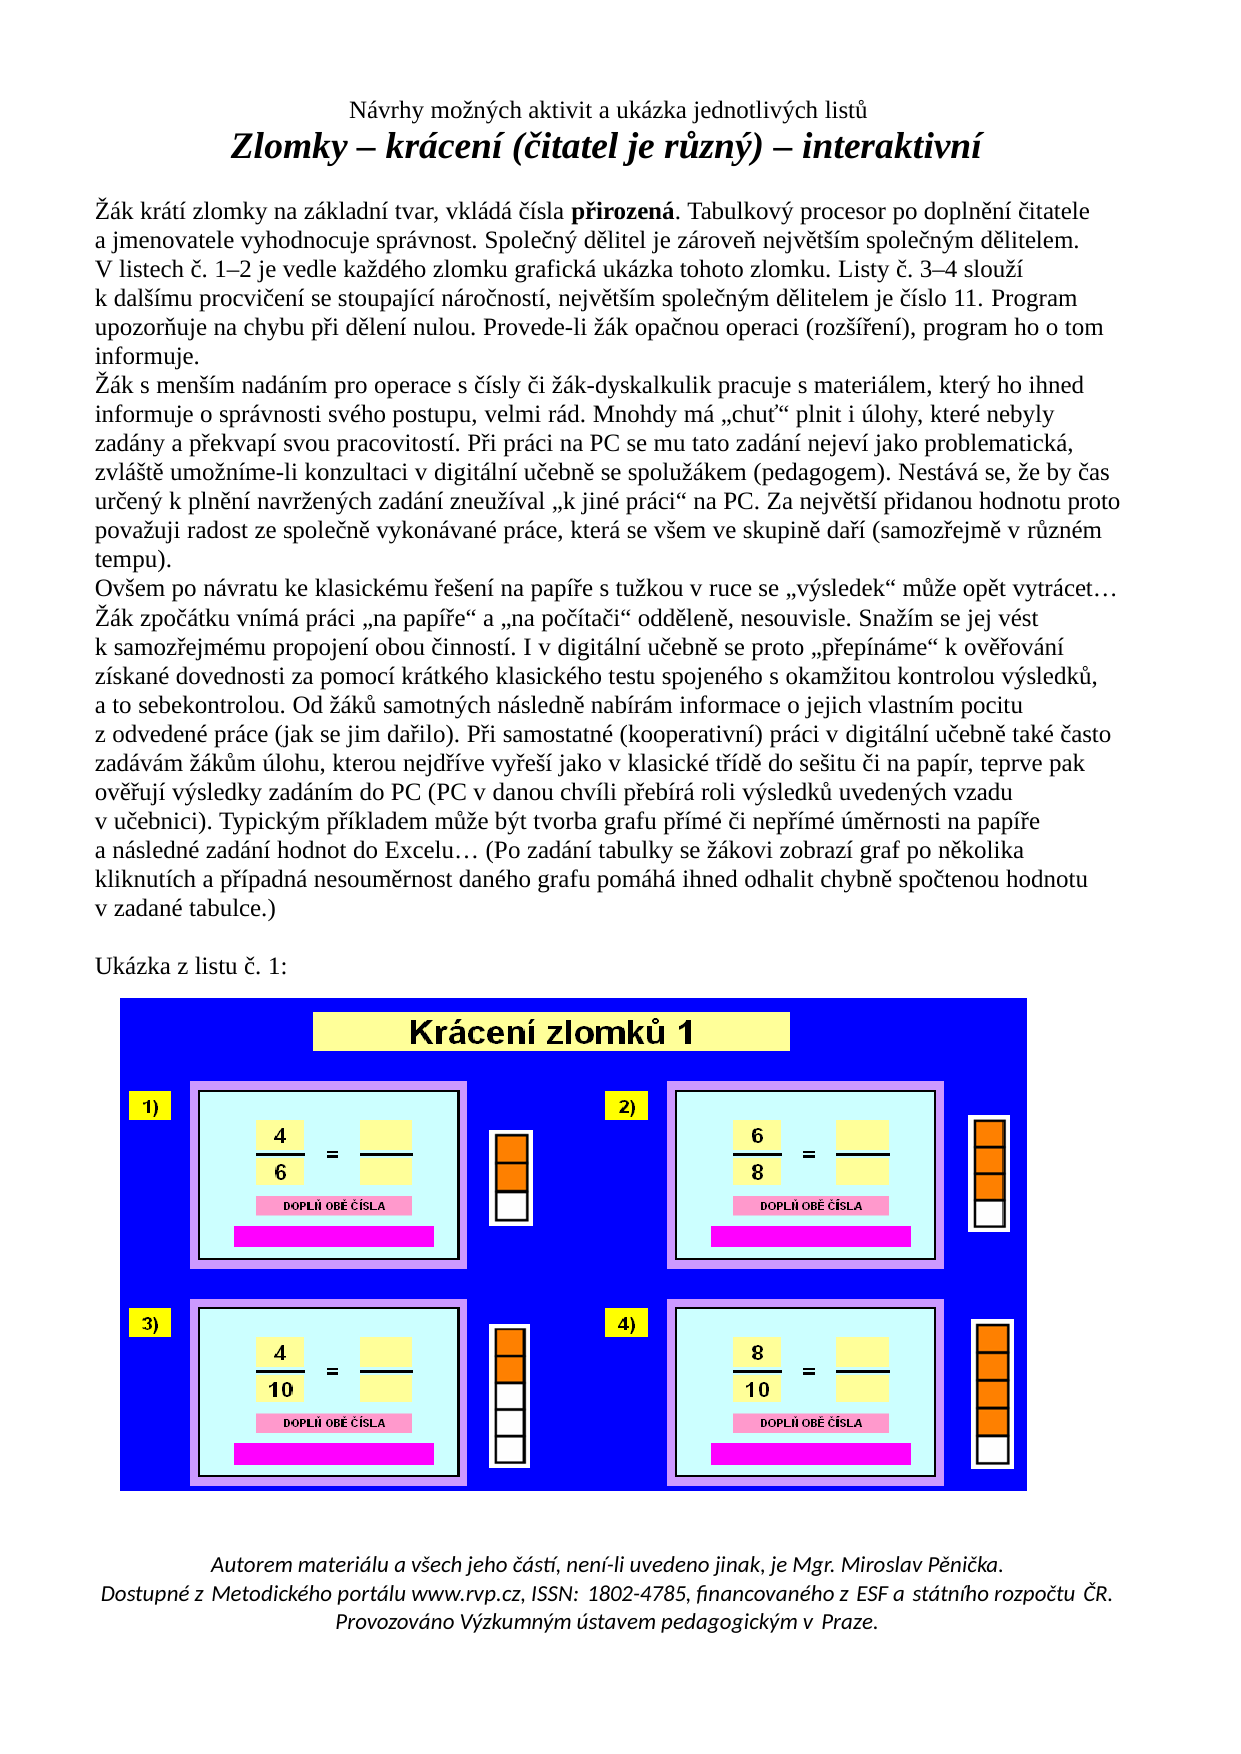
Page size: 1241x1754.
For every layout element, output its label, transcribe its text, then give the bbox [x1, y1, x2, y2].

picture [111, 989, 1037, 1499]
text Zlomky – krácení (čitatel je různý) – interaktivní [94, 123, 1122, 166]
text Ukázka z listu č. 1: [94, 951, 1122, 980]
text a jmenovatele vyhodnocuje správnost. Společný dělitel je zároveň největším společným dělitelem. V listech č. 1–2 je vedle každého zlomku grafická ukázka tohoto zlomku. Listy č. 3–4 slouží k dalšímu procvičení se stoupající náročností, největším společným dělitelem je číslo 11. Program upozorňuje na chybu při dělení nulou. Provede-li žák opačnou operaci (rozšíření), program ho o tom informuje. [94, 224, 1122, 370]
text Žák krátí zlomky na základní tvar, vkládá čísla přirozená. Tabulkový procesor po doplnění čitatele [94, 196, 1122, 224]
text Ovšem po návratu ke klasickému řešení na papíře s tužkou v ruce se „výsledek“ může opět vytrácet… Žák zpočátku vnímá práci „na papíře“ a „na počítači“ odděleně, nesouvisle. Snažím se jej vést k samozřejmému propojení obou činností. I v digitální učebně se proto „přepínáme“ k ověřování získané dovednosti za pomocí krátkého klasického testu spojeného s okamžitou kontrolou výsledků, a to sebekontrolou. Od žáků samotných následně nabírám informace o jejich vlastním pocitu z odvedené práce (jak se jim dařilo). Při samostatné (kooperativní) práci v digitální učebně také často zadávám žákům úlohu, kterou nejdříve vyřeší jako v klasické třídě do sešitu či na papír, teprve pak ověřují výsledky zadáním do PC (PC v danou chvíli přebírá roli výsledků uvedených vzadu v učebnici). Typickým příkladem může být tvorba grafu přímé či nepřímé úměrnosti na papíře a následné zadání hodnot do Excelu… (Po zadání tabulky se žákovi zobrazí graf po několika kliknutích a případná nesouměrnost daného grafu pomáhá ihned odhalit chybně spočtenou hodnotu v zadané tabulce.) [94, 573, 1122, 922]
text Návrhy možných aktivit a ukázka jednotlivých listů [94, 94, 1122, 123]
text Žák s menším nadáním pro operace s čísly či žák-dyskalkulik pracuje s materiálem, který ho ihned informuje o správnosti svého postupu, velmi rád. Mnohdy má „chuť“ plnit i úlohy, které nebyly zadány a překvapí svou pracovitostí. Při práci na PC se mu tato zadání nejeví jako problematická, zvláště umožníme-li konzultaci v digitální učebně se spolužákem (pedagogem). Nestává se, že by čas určený k plnění navržených zadání zneužíval „k jiné práci“ na PC. Za největší přidanou hodnotu proto považuji radost ze společně vykonávané práce, která se všem ve skupině daří (samozřejmě v různém tempu). [94, 370, 1122, 573]
